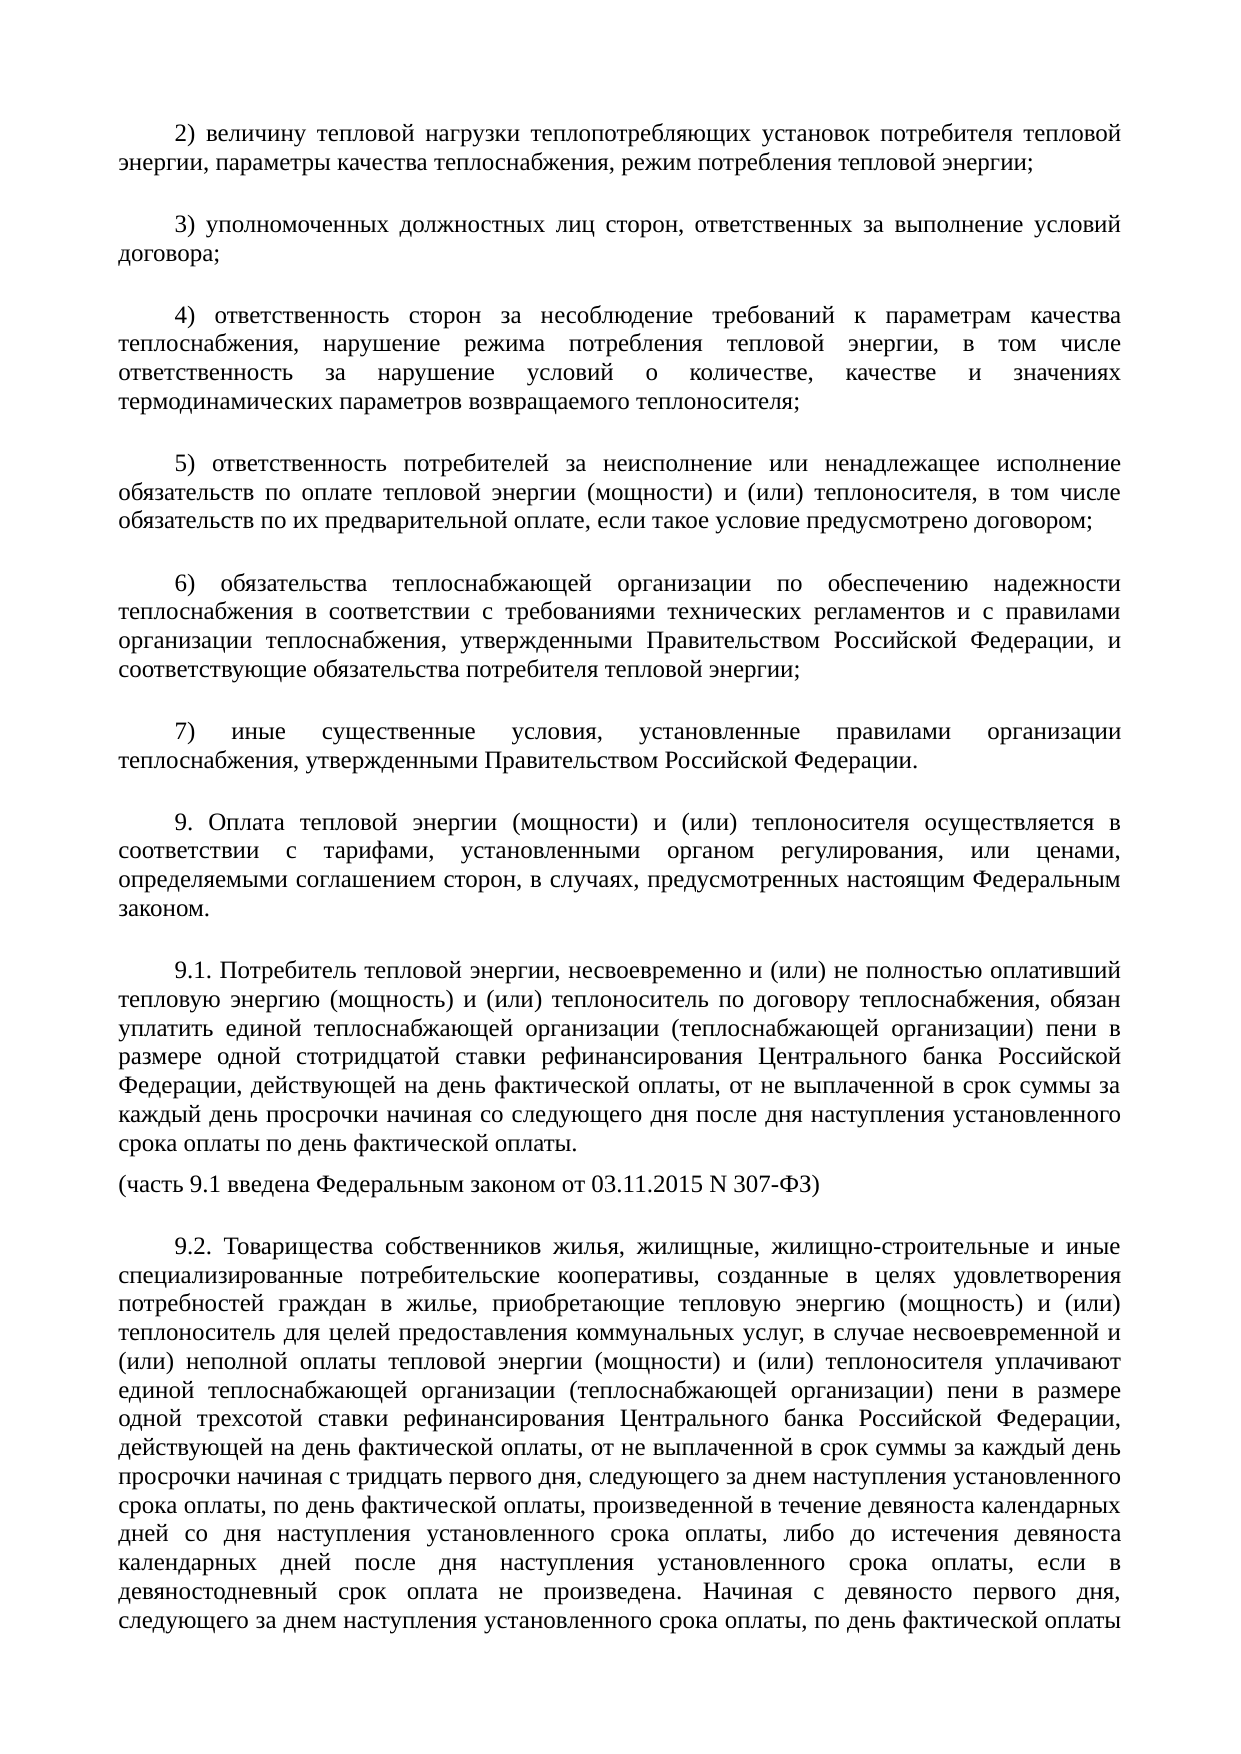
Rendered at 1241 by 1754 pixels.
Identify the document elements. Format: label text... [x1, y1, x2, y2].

text 3) уполномоченных должностных лиц сторон, ответственных за выполнение условий договора; [118, 209, 1122, 266]
text 6) обязательства теплоснабжающей организации по обеспечению надежности теплоснабжения в соответствии с требованиями технических регламентов и с правилами организации теплоснабжения, утвержденными Правительством Российской Федерации, и соответствующие обязательства потребителя тепловой энергии; [118, 568, 1122, 683]
text 9. Оплата тепловой энергии (мощности) и (или) теплоносителя осуществляется в соответствии с тарифами, установленными органом регулирования, или ценами, определяемыми соглашением сторон, в случаях, предусмотренных настоящим Федеральным законом. [118, 807, 1122, 922]
text (часть 9.1 введена Федеральным законом от 03.11.2015 N 307-ФЗ) [118, 1169, 1122, 1198]
text 9.2. Товарищества собственников жилья, жилищные, жилищно-строительные и иные специализированные потребительские кооперативы, созданные в целях удовлетворения потребностей граждан в жилье, приобретающие тепловую энергию (мощность) и (или) теплоноситель для целей предоставления коммунальных услуг, в случае несвоевременной и (или) неполной оплаты тепловой энергии (мощности) и (или) теплоносителя уплачивают единой теплоснабжающей организации (теплоснабжающей организации) пени в размере одной трехсотой ставки рефинансирования Центрального банка Российской Федерации, действующей на день фактической оплаты, от не выплаченной в срок суммы за каждый день просрочки начиная с тридцать первого дня, следующего за днем наступления установленного срока оплаты, по день фактической оплаты, произведенной в течение девяноста календарных дней со дня наступления установленного срока оплаты, либо до истечения девяноста календарных дней после дня наступления установленного срока оплаты, если в девяностодневный срок оплата не произведена. Начиная с девяносто первого дня, следующего за днем наступления установленного срока оплаты, по день фактической оплаты [118, 1231, 1122, 1633]
text 9.1. Потребитель тепловой энергии, несвоевременно и (или) не полностью оплативший тепловую энергию (мощность) и (или) теплоноситель по договору теплоснабжения, обязан уплатить единой теплоснабжающей организации (теплоснабжающей организации) пени в размере одной стотридцатой ставки рефинансирования Центрального банка Российской Федерации, действующей на день фактической оплаты, от не выплаченной в срок суммы за каждый день просрочки начиная со следующего дня после дня наступления установленного срока оплаты по день фактической оплаты. [118, 955, 1122, 1156]
text 4) ответственность сторон за несоблюдение требований к параметрам качества теплоснабжения, нарушение режима потребления тепловой энергии, в том числе ответственность за нарушение условий о количестве, качестве и значениях термодинамических параметров возвращаемого теплоносителя; [118, 300, 1122, 415]
text 7) иные существенные условия, установленные правилами организации теплоснабжения, утвержденными Правительством Российской Федерации. [118, 716, 1122, 773]
text 2) величину тепловой нагрузки теплопотребляющих установок потребителя тепловой энергии, параметры качества теплоснабжения, режим потребления тепловой энергии; [118, 118, 1122, 176]
text 5) ответственность потребителей за неисполнение или ненадлежащее исполнение обязательств по оплате тепловой энергии (мощности) и (или) теплоносителя, в том числе обязательств по их предварительной оплате, если такое условие предусмотрено договором; [118, 448, 1122, 534]
